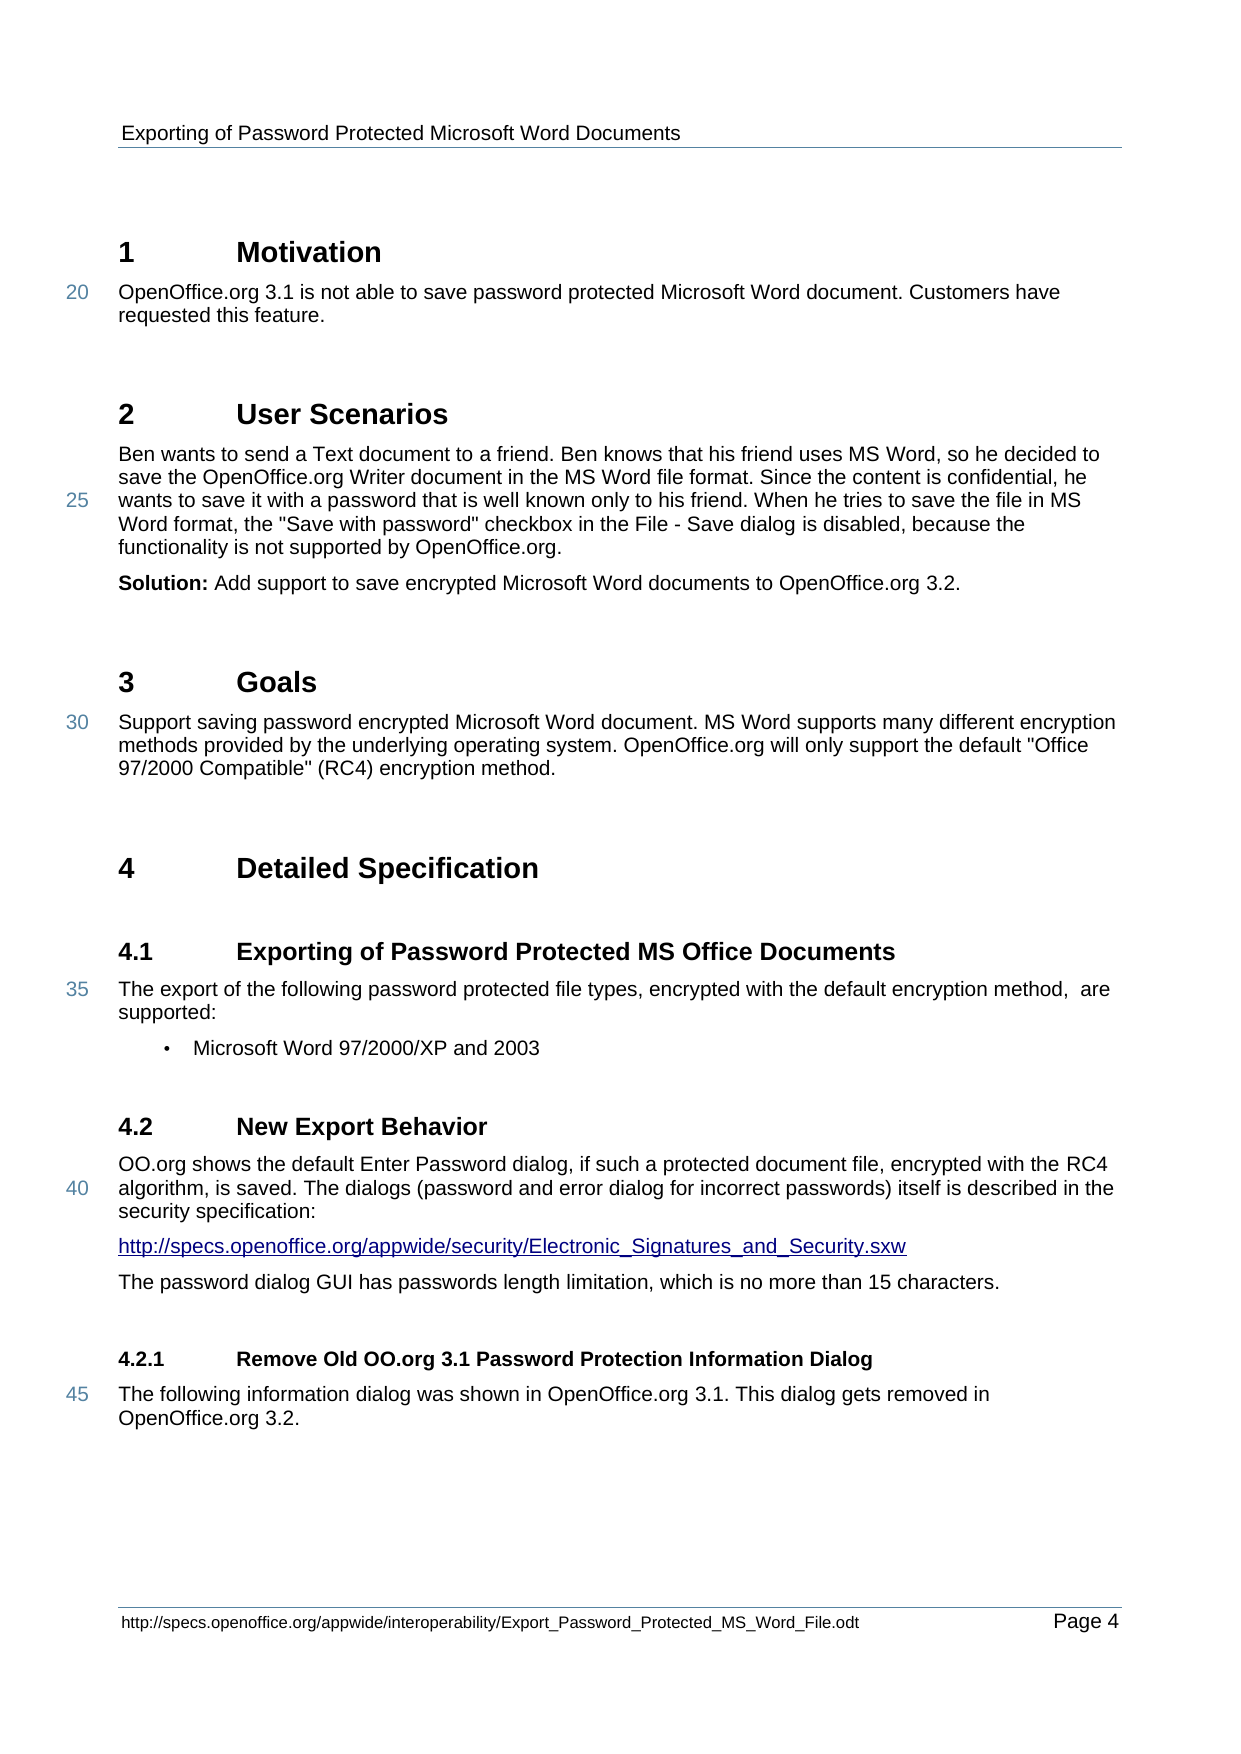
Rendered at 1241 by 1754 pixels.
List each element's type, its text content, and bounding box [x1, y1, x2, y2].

text The password dialog GUI has passwords length limitation, which is no more than 15 characters. [118, 1271, 1122, 1294]
text OO.org shows the default Enter Password dialog, if such a protected document file, encrypted with the RC4 algorithm, is saved. The dialogs (password and error dialog for incorrect passwords) itself is described in the security specification: [118, 1153, 1122, 1222]
subtitle Motivation [118, 236, 1122, 268]
list Microsoft Word 97/2000/XP and 2003 [163, 1036, 1122, 1059]
subtitle Exporting of Password Protected MS Office Documents [118, 937, 1122, 965]
subtitle User Scenarios [118, 398, 1122, 431]
text Solution: Add support to save encrypted Microsoft Word documents to OpenOffice.org 3.2. [118, 571, 1122, 594]
text Support saving password encrypted Microsoft Word document. MS Word supports many different encryption methods provided by the underlying operating system. OpenOffice.org will only support the default "Office 97/2000 Compatible" (RC4) encryption method. [118, 710, 1122, 780]
text OpenOffice.org 3.1 is not able to save password protected Microsoft Word document. Customers have requested this feature. [118, 280, 1122, 327]
text The export of the following password protected file types, encrypted with the default encryption method, are supported: [118, 977, 1122, 1023]
subtitle Remove Old OO.org 3.1 Password Protection Information Dialog [118, 1348, 1122, 1371]
subtitle Goals [118, 666, 1122, 699]
subtitle The following information dialog was shown in OpenOffice.org 3.1. This dialog gets removed in OpenOffice.org 3.2. [118, 1383, 1122, 1429]
subtitle New Export Behavior [118, 1113, 1122, 1141]
subtitle Detailed Specification [118, 852, 1122, 884]
text Ben wants to send a Text document to a friend. Ben knows that his friend uses MS Word, so he decided to save the OpenOffice.org Writer document in the MS Word file format. Since the content is confidential, he wants to save it with a password that is well known only to his friend. When he tries to save the file in MS Word format, the "Save with password" checkbox in the File - Save dialog is disabled, because the functionality is not supported by OpenOffice.org. [118, 443, 1122, 559]
text http://specs.openoffice.org/appwide/security/Electronic_Signatures_and_Security.sxw [118, 1235, 1122, 1258]
